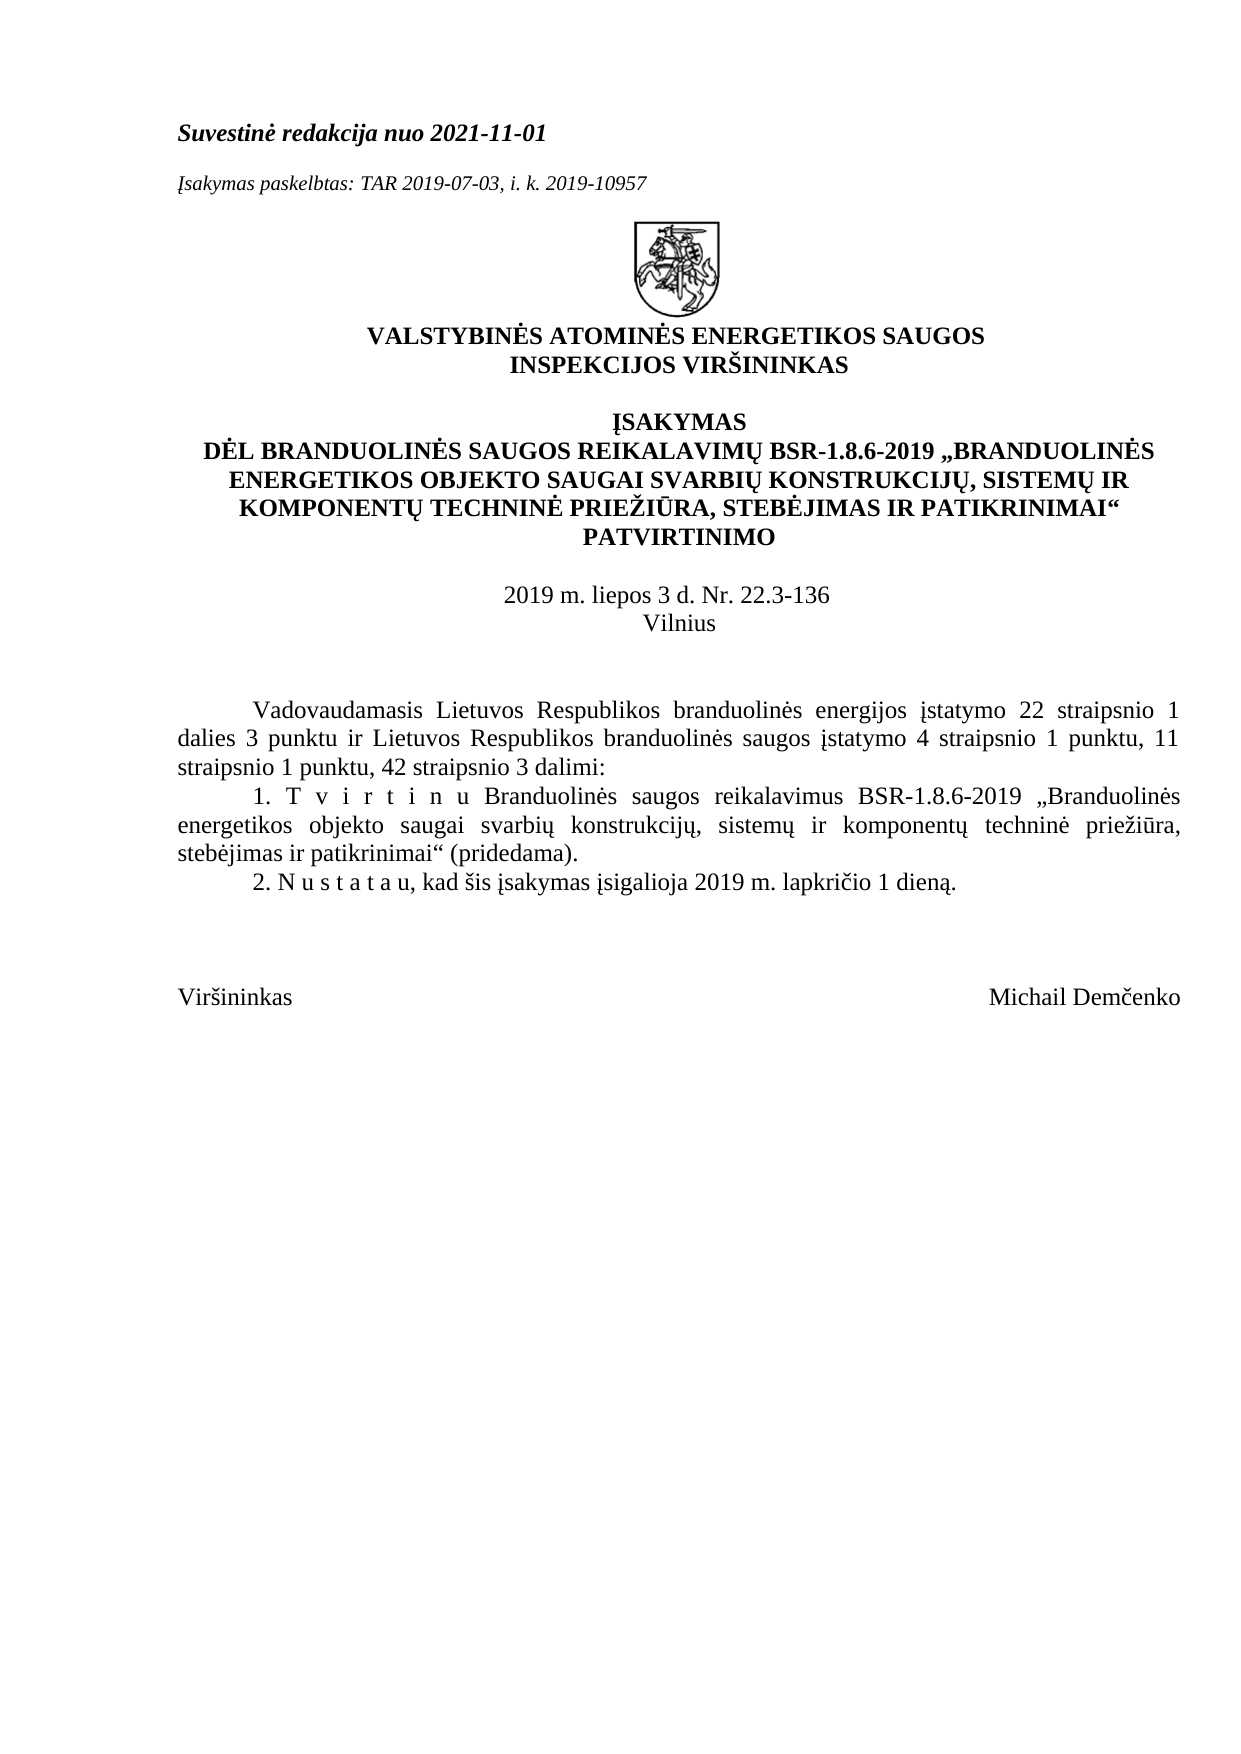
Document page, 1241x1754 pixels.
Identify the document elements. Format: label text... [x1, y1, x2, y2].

text VALSTYBINĖS ATOMINĖS ENERGETIKOS SAUGOS [177, 321, 1181, 350]
text Įsakymas paskelbtas: TAR 2019-07-03, i. k. 2019-10957 [177, 171, 1181, 195]
text INSPEKCIJOS VIRŠININKAS [177, 350, 1181, 378]
text Viršininkas Michail Demčenko [177, 982, 1181, 1011]
text Vadovaudamasis Lietuvos Respublikos branduolinės energijos įstatymo 22 straipsnio 1 dalies 3 punktu ir Lietuvos Respublikos branduolinės saugos įstatymo 4 straipsnio 1 punktu, 11 straipsnio 1 punktu, 42 straipsnio 3 dalimi: [177, 695, 1181, 781]
text Vilnius [177, 608, 1181, 637]
text 1. T v i r t i n u Branduolinės saugos reikalavimus BSR-1.8.6-2019 „Branduolinės energetikos objekto saugai svarbių konstrukcijų, sistemų ir komponentų techninė priežiūra, stebėjimas ir patikrinimai“ (pridedama). [177, 781, 1181, 867]
text 2019 m. liepos 3 d. Nr. 22.3-136 [177, 580, 1181, 608]
text 2. N u s t a t a u, kad šis įsakymas įsigalioja 2019 m. lapkričio 1 dieną. [177, 867, 1181, 896]
text Suvestinė redakcija nuo 2021-11-01 [177, 118, 1181, 147]
text DĖL BRANDUOLINĖS SAUGOS REIKALAVIMŲ BSR-1.8.6-2019 „BRANDUOLINĖS ENERGETIKOS OBJEKTO SAUGAI SVARBIŲ KONSTRUKCIJŲ, SISTEMŲ IR KOMPONENTŲ TECHNINĖ PRIEŽIŪRA, STEBĖJIMAS IR PATIKRINIMAI“ PATVIRTINIMO [177, 436, 1181, 551]
text ĮSAKYMAS [177, 407, 1181, 436]
